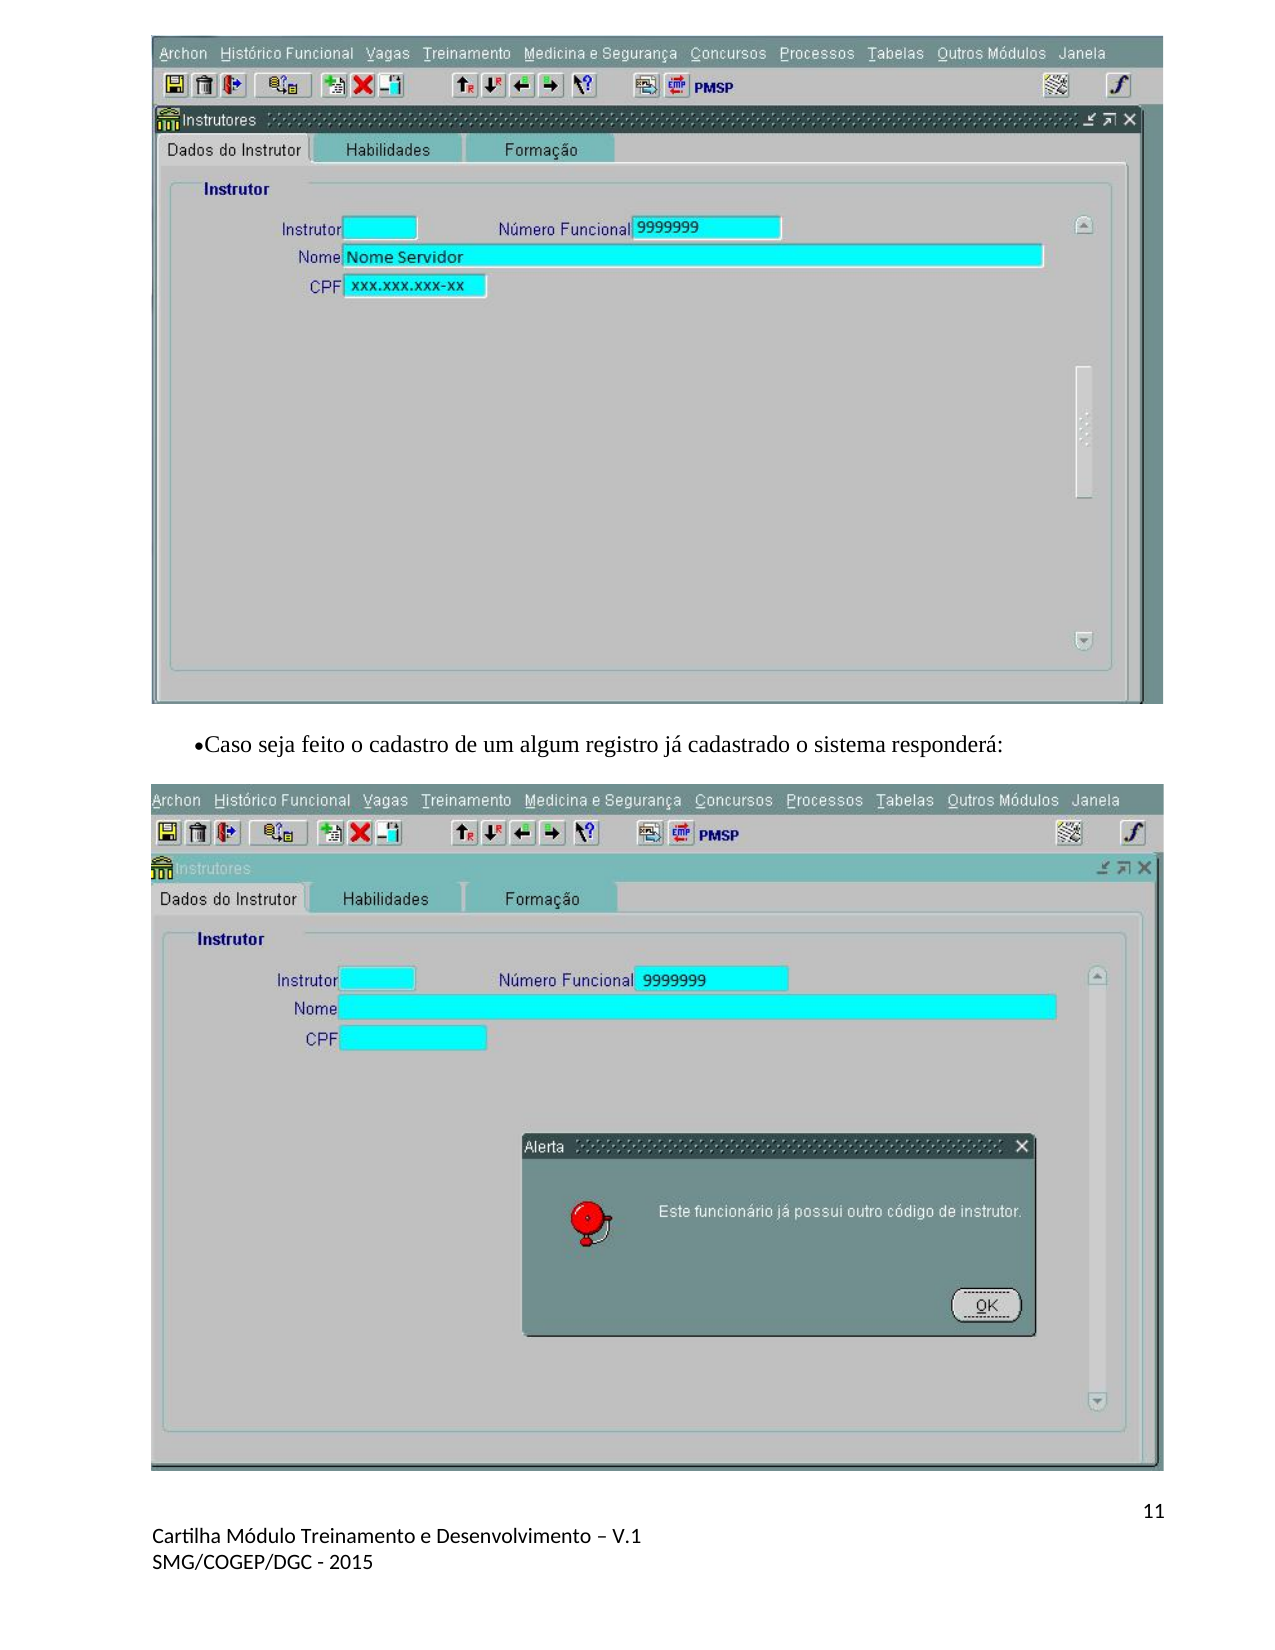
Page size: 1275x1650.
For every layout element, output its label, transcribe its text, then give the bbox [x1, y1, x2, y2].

text 11 [150, 1498, 1164, 1524]
text Cartilha Módulo Treinamento e Desenvolvimento – V.1 [152, 1524, 1164, 1549]
text SMG/COGEP/DGC - 2015 [152, 1549, 1164, 1575]
list Caso seja feito o cadastro de um algum registro já cadastrado o sistema responderá: [194, 730, 1164, 757]
